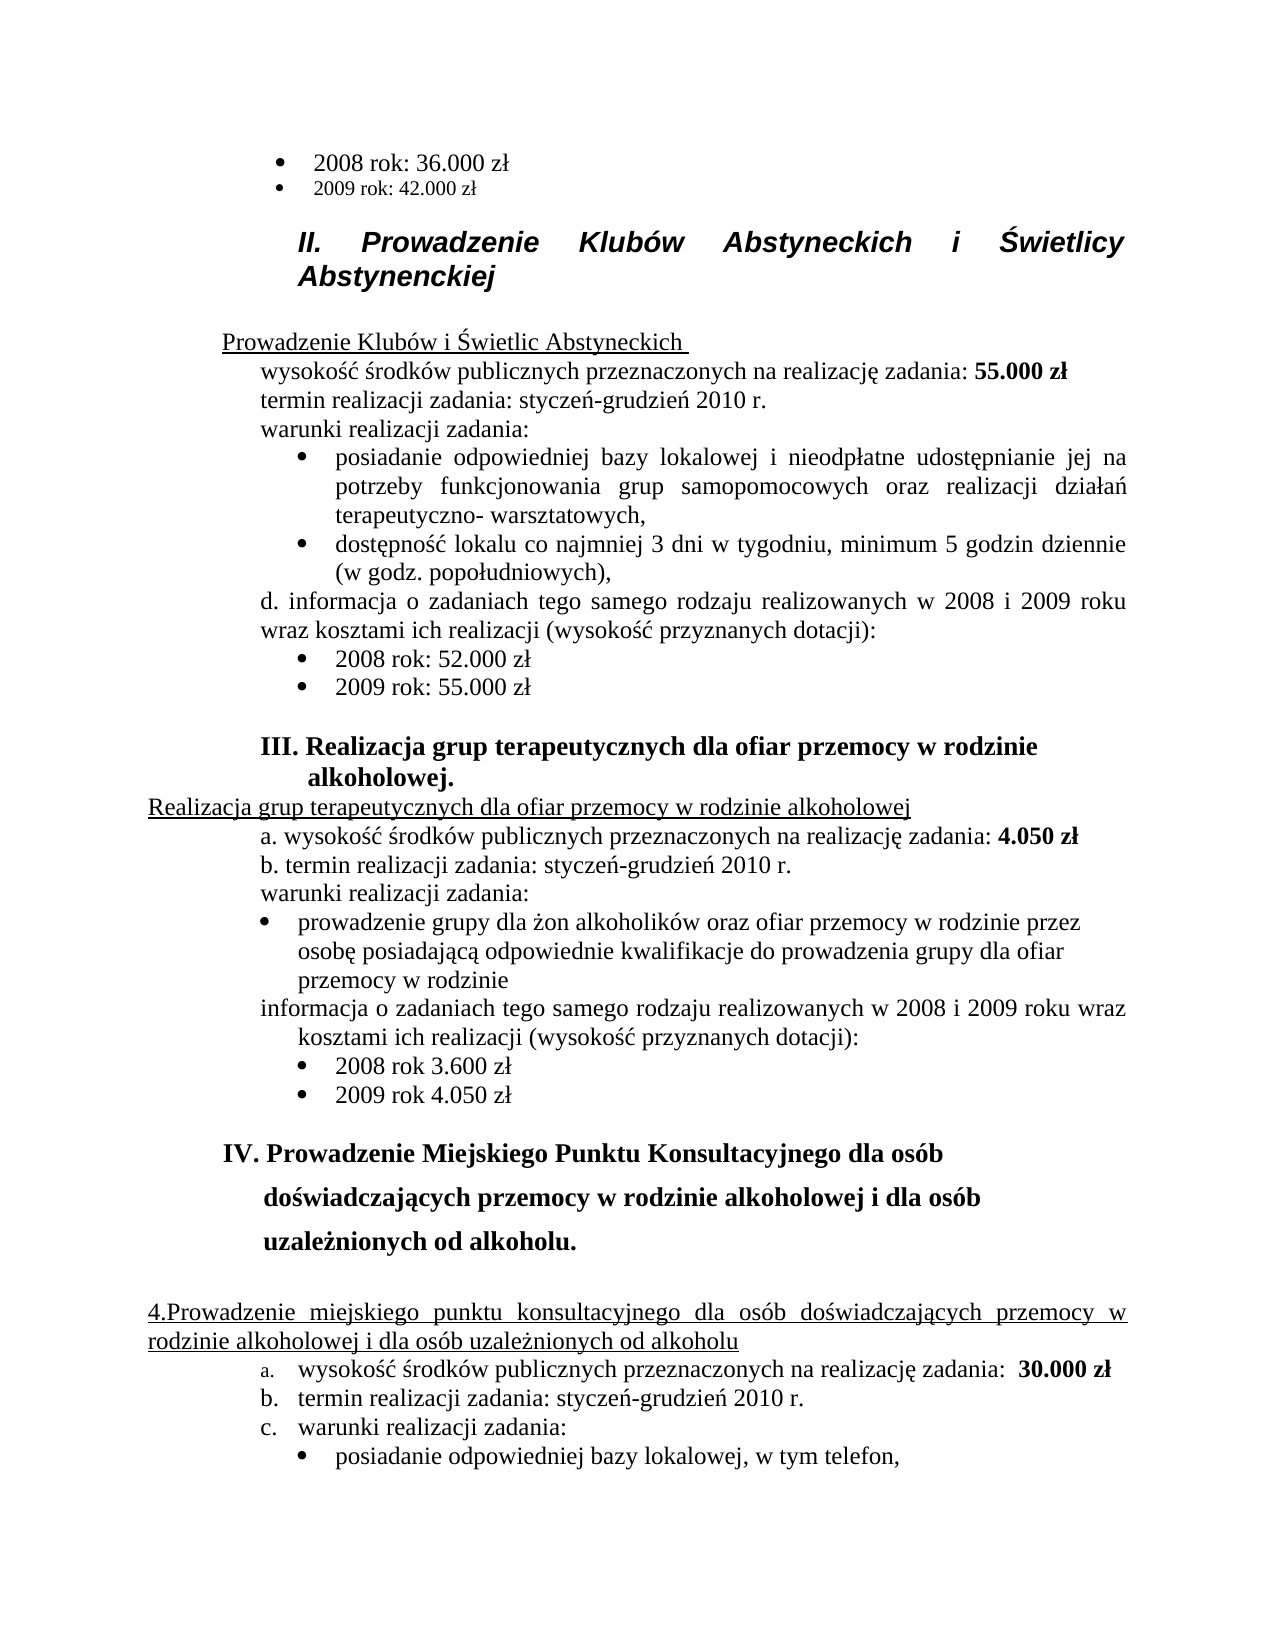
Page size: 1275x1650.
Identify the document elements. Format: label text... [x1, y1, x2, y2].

list warunki realizacji zadania: [260, 1412, 1127, 1441]
text wysokość środków publicznych przeznaczonych na realizację zadania: 55.000 zł [260, 356, 1127, 385]
text b. termin realizacji zadania: styczeń-grudzień 2010 r. [260, 850, 1127, 878]
text d. informacja o zadaniach tego samego rodzaju realizowanych w 2008 i 2009 roku wraz kosztami ich realizacji (wysokość przyznanych dotacji): [260, 586, 1127, 644]
text informacja o zadaniach tego samego rodzaju realizowanych w 2008 i 2009 roku wraz kosztami ich realizacji (wysokość przyznanych dotacji): [260, 993, 1127, 1051]
list 2009 rok 4.050 zł [298, 1080, 1127, 1108]
text uzależnionych od alkoholu. [223, 1224, 1127, 1256]
text 4.Prowadzenie miejskiego punktu konsultacyjnego dla osób doświadczających przemocy w [148, 1297, 1127, 1322]
list termin realizacji zadania: styczeń-grudzień 2010 r. [260, 1383, 1127, 1412]
list 2008 rok: 36.000 zł [276, 148, 1127, 176]
list 2008 rok: 52.000 zł [298, 644, 1127, 672]
list 2009 rok: 55.000 zł [298, 672, 1127, 701]
text Prowadzenie Klubów i Świetlic Abstyneckich [222, 327, 1127, 356]
list 2008 rok 3.600 zł [298, 1051, 1127, 1080]
text alkoholowej. [260, 761, 1127, 792]
text IV. Prowadzenie Miejskiego Punktu Konsultacyjnego dla osób [223, 1137, 1127, 1168]
text a. wysokość środków publicznych przeznaczonych na realizację zadania: 4.050 zł [260, 821, 1127, 850]
text warunki realizacji zadania: [260, 414, 1127, 442]
list wysokość środków publicznych przeznaczonych na realizację zadania: 30.000 zł [260, 1354, 1127, 1383]
text III. Realizacja grup terapeutycznych dla ofiar przemocy w rodzinie [260, 730, 1127, 761]
list posiadanie odpowiedniej bazy lokalowej i nieodpłatne udostępnianie jej na potrzeby funkcjonowania grup samopomocowych oraz realizacji działań terapeutyczno- warsztatowych, [298, 442, 1127, 529]
subtitle II. Prowadzenie Klubów Abstyneckich i Świetlicy Abstynenckiej [298, 225, 1127, 292]
text termin realizacji zadania: styczeń-grudzień 2010 r. [260, 385, 1127, 414]
text warunki realizacji zadania: [260, 878, 1127, 907]
text rodzinie alkoholowej i dla osób uzależnionych od alkoholu [148, 1323, 1127, 1354]
list prowadzenie grupy dla żon alkoholików oraz ofiar przemocy w rodzinie przez osobę posiadającą odpowiednie kwalifikacje do prowadzenia grupy dla ofiar przemocy w rodzinie [260, 907, 1127, 993]
text Realizacja grup terapeutycznych dla ofiar przemocy w rodzinie alkoholowej [148, 792, 1127, 821]
list posiadanie odpowiedniej bazy lokalowej, w tym telefon, [298, 1441, 1127, 1469]
text doświadczających przemocy w rodzinie alkoholowej i dla osób [223, 1181, 1127, 1212]
list dostępność lokalu co najmniej 3 dni w tygodniu, minimum 5 godzin dziennie (w godz. popołudniowych), [298, 529, 1127, 586]
list 2009 rok: 42.000 zł [276, 176, 1127, 200]
